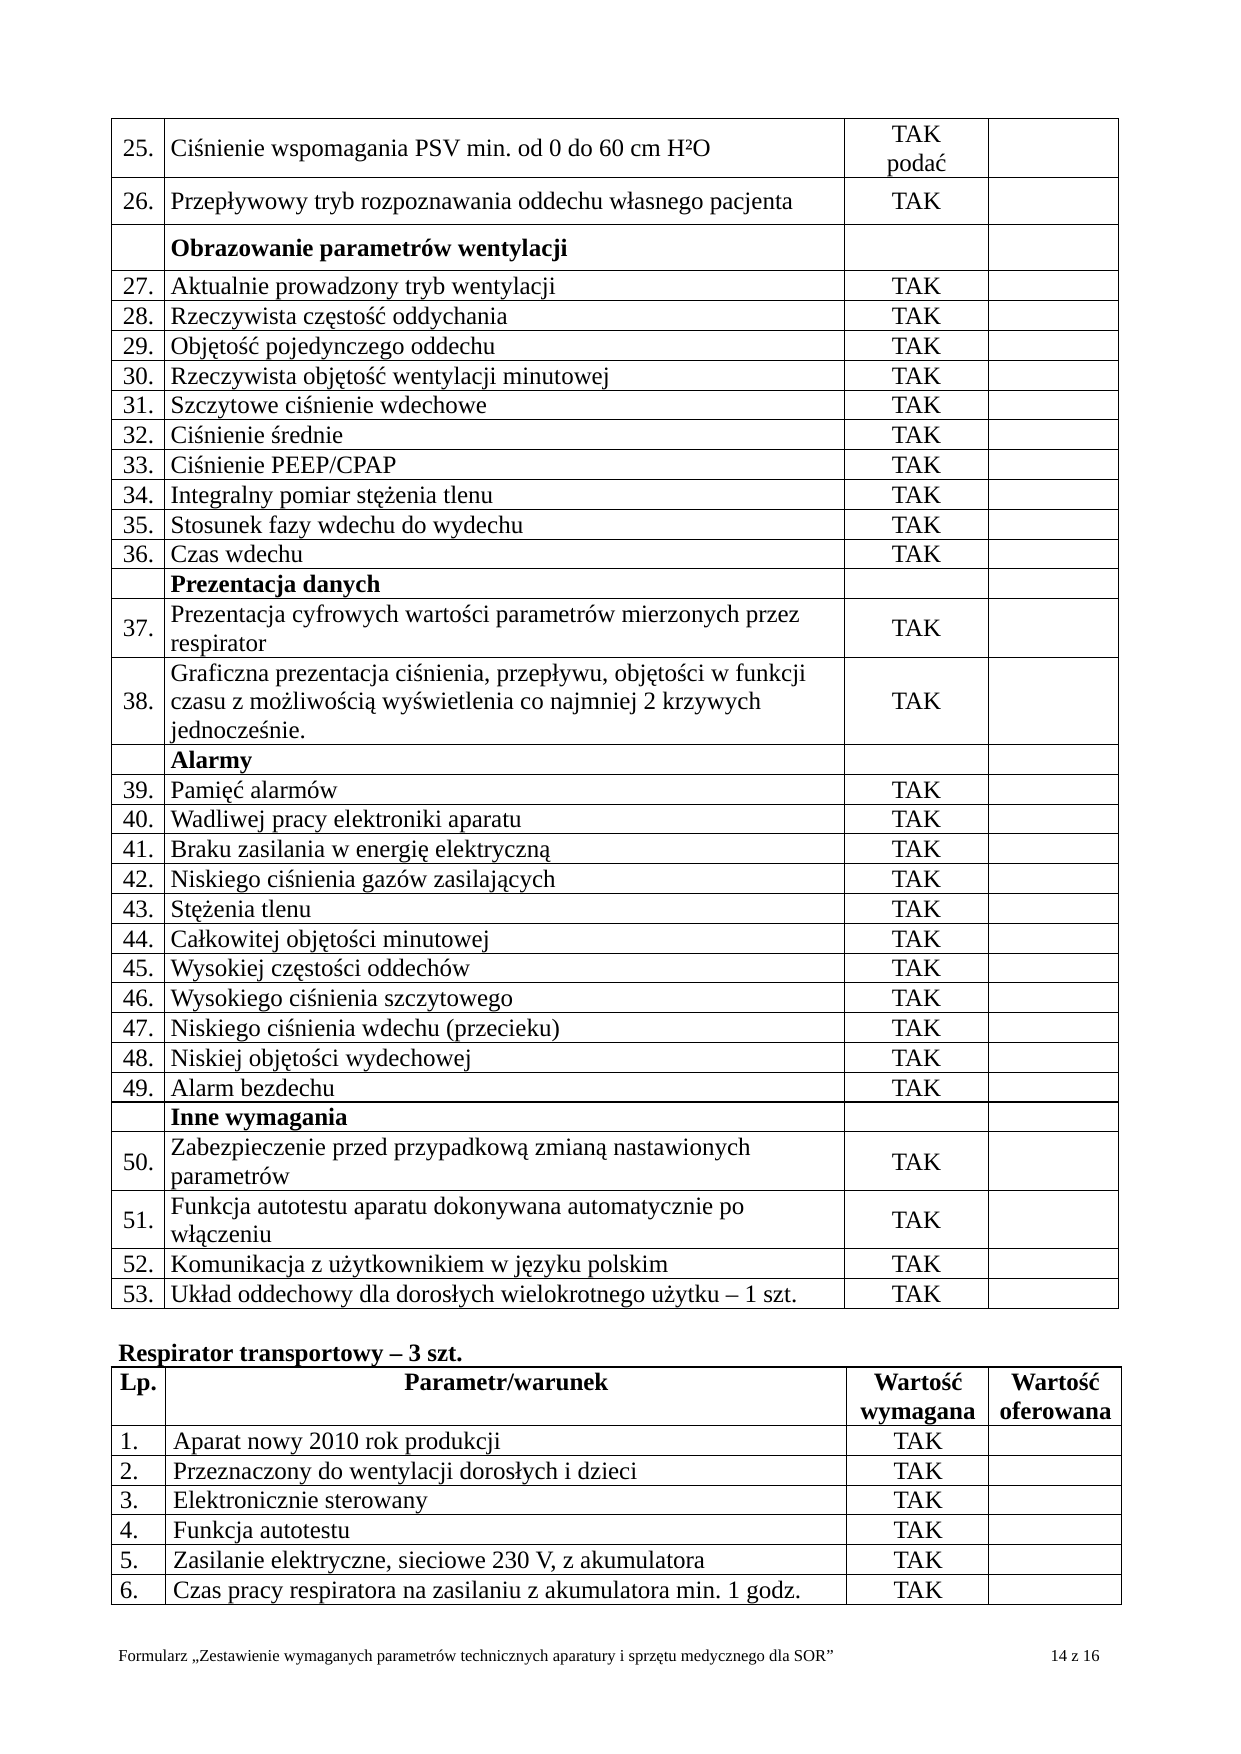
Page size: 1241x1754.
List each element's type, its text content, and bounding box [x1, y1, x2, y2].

table_cell [989, 894, 1118, 923]
table_cell [112, 301, 164, 330]
table_cell [112, 540, 164, 568]
table_cell [112, 658, 164, 744]
table_cell Ciśnienie PEEP/CPAP [165, 450, 844, 479]
table_cell TAK [847, 1426, 988, 1455]
table_cell Niskiego ciśnienia gazów zasilających [165, 864, 844, 893]
table_cell [989, 1043, 1118, 1072]
table_cell TAK [845, 271, 988, 300]
table_cell TAK [845, 540, 988, 568]
table_cell TAK [845, 1073, 988, 1101]
table_cell [989, 1132, 1118, 1190]
table_cell [845, 1103, 988, 1131]
table_cell [989, 1103, 1118, 1131]
table_cell Objętość pojedynczego oddechu [165, 331, 844, 360]
table_cell [989, 420, 1118, 449]
table_cell TAK [847, 1515, 988, 1544]
table_cell [112, 271, 164, 300]
table_cell TAK [845, 178, 988, 223]
table_cell [989, 775, 1118, 803]
table_cell TAK [845, 599, 988, 657]
table_cell [112, 450, 164, 479]
table_cell [112, 1515, 165, 1544]
table_cell TAK [845, 1191, 988, 1248]
table_cell [989, 480, 1118, 509]
table_cell [112, 894, 164, 923]
table_cell [112, 834, 164, 863]
table_cell Wysokiego ciśnienia szczytowego [165, 983, 844, 1012]
table_cell Rzeczywista częstość oddychania [165, 301, 844, 330]
table_cell TAK [845, 924, 988, 952]
table_cell [989, 271, 1118, 300]
table_cell [989, 331, 1118, 360]
table_cell Pamięć alarmów [165, 775, 844, 803]
table_cell [112, 119, 164, 177]
table_header Parametr/warunek [166, 1368, 846, 1425]
table_cell Wadliwej pracy elektroniki aparatu [165, 805, 844, 833]
table_cell Obrazowanie parametrów wentylacji [165, 225, 844, 270]
table_cell [989, 864, 1118, 893]
table_cell Rzeczywista objętość wentylacji minutowej [165, 361, 844, 389]
table_cell Ciśnienie średnie [165, 420, 844, 449]
table_cell [112, 1249, 164, 1278]
table_cell TAK [845, 1013, 988, 1042]
table_header Wartość wymagana [847, 1368, 988, 1425]
table_cell [112, 1073, 164, 1101]
table_cell [112, 954, 164, 982]
table_cell TAK [847, 1575, 988, 1604]
table_cell [989, 924, 1118, 952]
table_cell [989, 834, 1118, 863]
table_cell Integralny pomiar stężenia tlenu [165, 480, 844, 509]
table_header Wartość oferowana [989, 1368, 1121, 1425]
table_cell TAK [845, 450, 988, 479]
table_cell Graficzna prezentacja ciśnienia, przepływu, objętości w funkcji czasu z możliwością wyświetlenia co najmniej 2 krzywych jednocześnie. [165, 658, 844, 744]
table_cell [112, 1043, 164, 1072]
table_cell [989, 805, 1118, 833]
table_cell [112, 924, 164, 952]
table_cell [989, 1426, 1121, 1455]
table_cell Układ oddechowy dla dorosłych wielokrotnego użytku – 1 szt. [165, 1279, 844, 1308]
table_cell [989, 450, 1118, 479]
table_cell TAK [845, 301, 988, 330]
table_cell [112, 1426, 165, 1455]
table_cell [989, 569, 1118, 598]
table_cell [112, 420, 164, 449]
table_cell Inne wymagania [165, 1103, 844, 1131]
table_cell TAK [845, 1249, 988, 1278]
table_cell TAK [845, 420, 988, 449]
table_cell Stężenia tlenu [165, 894, 844, 923]
table_cell [989, 1191, 1118, 1248]
table_cell [112, 1191, 164, 1248]
table_cell [112, 1575, 165, 1604]
table_cell [112, 178, 164, 223]
table_cell [989, 1545, 1121, 1574]
table_cell [989, 119, 1118, 177]
title Respirator transportowy – 3 szt. [118, 1338, 1122, 1366]
table_cell [989, 391, 1118, 419]
table_cell TAK [845, 331, 988, 360]
table_cell [989, 1456, 1121, 1484]
table_cell [112, 775, 164, 803]
table_cell TAK podać [845, 119, 988, 177]
table_cell [989, 178, 1118, 223]
table_cell [989, 1486, 1121, 1514]
table_cell [989, 745, 1118, 774]
table_cell TAK [847, 1486, 988, 1514]
table_cell [112, 1103, 164, 1131]
table_cell [989, 1249, 1118, 1278]
table_cell [989, 1073, 1118, 1101]
table_cell [112, 1279, 164, 1308]
table_cell Przepływowy tryb rozpoznawania oddechu własnego pacjenta [165, 178, 844, 223]
table_cell [989, 983, 1118, 1012]
table_cell TAK [845, 894, 988, 923]
table_cell Komunikacja z użytkownikiem w języku polskim [165, 1249, 844, 1278]
table_cell TAK [845, 834, 988, 863]
table_cell TAK [845, 658, 988, 744]
table_cell TAK [845, 1132, 988, 1190]
table_cell TAK [845, 510, 988, 538]
table_cell [112, 331, 164, 360]
table_cell [112, 361, 164, 389]
table_cell [989, 301, 1118, 330]
table_cell [112, 983, 164, 1012]
table_cell Braku zasilania w energię elektryczną [165, 834, 844, 863]
table_header Lp. [112, 1368, 165, 1425]
table_cell [112, 1013, 164, 1042]
table_cell [989, 599, 1118, 657]
table_cell Zabezpieczenie przed przypadkową zmianą nastawionych parametrów [165, 1132, 844, 1190]
table_cell [112, 1486, 165, 1514]
table_cell [112, 1132, 164, 1190]
table_cell Prezentacja danych [165, 569, 844, 598]
table_cell TAK [845, 983, 988, 1012]
table_cell [112, 510, 164, 538]
table_cell Aparat nowy 2010 rok produkcji [166, 1426, 846, 1455]
table_cell TAK [845, 805, 988, 833]
table_cell [989, 540, 1118, 568]
table_cell Niskiego ciśnienia wdechu (przecieku) [165, 1013, 844, 1042]
table_cell [989, 225, 1118, 270]
table_cell [112, 745, 164, 774]
table_cell [845, 225, 988, 270]
table_cell Wysokiej częstości oddechów [165, 954, 844, 982]
table_cell [112, 225, 164, 270]
table_cell TAK [845, 480, 988, 509]
table_cell [989, 510, 1118, 538]
table_cell [989, 1279, 1118, 1308]
table_cell Przeznaczony do wentylacji dorosłych i dzieci [166, 1456, 846, 1484]
table_cell [112, 480, 164, 509]
table_cell Prezentacja cyfrowych wartości parametrów mierzonych przez respirator [165, 599, 844, 657]
table_cell [112, 569, 164, 598]
table_cell [845, 745, 988, 774]
table_cell [989, 954, 1118, 982]
table_cell Ciśnienie wspomagania PSV min. od 0 do 60 cm H²O [165, 119, 844, 177]
table_cell [112, 1545, 165, 1574]
table_cell Czas pracy respiratora na zasilaniu z akumulatora min. 1 godz. [166, 1575, 846, 1604]
table_cell Alarm bezdechu [165, 1073, 844, 1101]
table_cell TAK [845, 775, 988, 803]
table_cell Funkcja autotestu [166, 1515, 846, 1544]
table_cell [989, 658, 1118, 744]
table_cell [112, 864, 164, 893]
table_cell TAK [845, 864, 988, 893]
table_cell TAK [847, 1456, 988, 1484]
table_cell [989, 361, 1118, 389]
table_cell Niskiej objętości wydechowej [165, 1043, 844, 1072]
table_cell [845, 569, 988, 598]
table_cell Aktualnie prowadzony tryb wentylacji [165, 271, 844, 300]
table_cell Zasilanie elektryczne, sieciowe 230 V, z akumulatora [166, 1545, 846, 1574]
table_cell TAK [845, 954, 988, 982]
table_cell Całkowitej objętości minutowej [165, 924, 844, 952]
table_cell [112, 391, 164, 419]
table_cell Czas wdechu [165, 540, 844, 568]
table_cell [112, 1456, 165, 1484]
table_cell TAK [847, 1545, 988, 1574]
table_cell TAK [845, 391, 988, 419]
table_cell Elektronicznie sterowany [166, 1486, 846, 1514]
table_cell Alarmy [165, 745, 844, 774]
table_cell [989, 1013, 1118, 1042]
table_cell TAK [845, 1043, 988, 1072]
table_cell [112, 599, 164, 657]
table_cell TAK [845, 361, 988, 389]
table_cell [989, 1515, 1121, 1544]
table_cell Stosunek fazy wdechu do wydechu [165, 510, 844, 538]
table_cell [989, 1575, 1121, 1604]
table_cell Szczytowe ciśnienie wdechowe [165, 391, 844, 419]
table_cell Funkcja autotestu aparatu dokonywana automatycznie po włączeniu [165, 1191, 844, 1248]
table_cell TAK [845, 1279, 988, 1308]
table_cell [112, 805, 164, 833]
